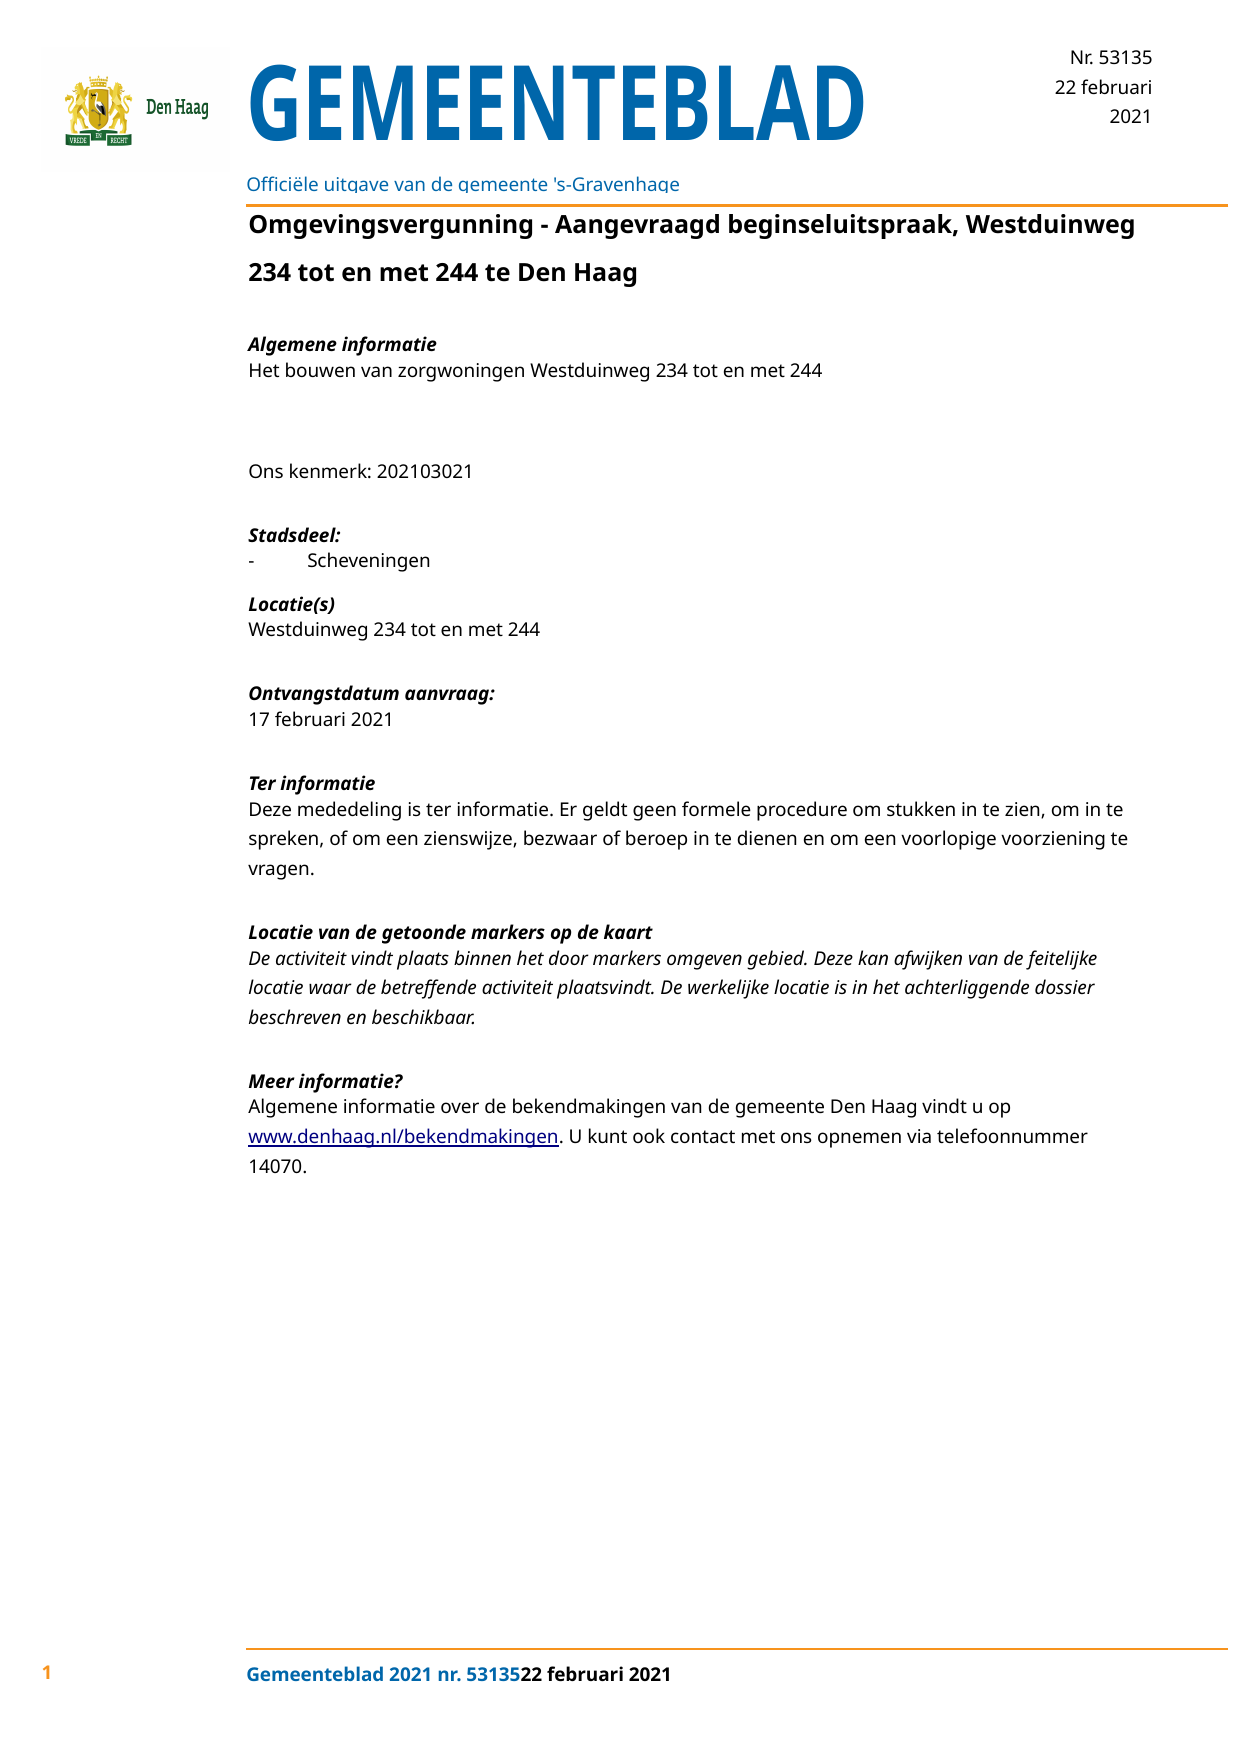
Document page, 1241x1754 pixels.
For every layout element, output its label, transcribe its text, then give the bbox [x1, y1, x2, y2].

text Algemene informatie over de bekendmakingen van de gemeente Den Haag vindt u op www.denhaag.nl/bekendmakingen. U kunt ook contact met ons opnemen via telefoonnummer 14070. [248, 1094, 1152, 1178]
text Algemene informatie [248, 331, 1152, 357]
text Meer informatie? [248, 1068, 1152, 1094]
text Stadsdeel: [248, 522, 1152, 548]
text Westduinweg 234 tot en met 244 [248, 617, 1152, 642]
text Locatie(s) [248, 591, 1152, 617]
text Ontvangstdatum aanvraag: [248, 681, 1152, 706]
text Het bouwen van zorgwoningen Westduinweg 234 tot en met 244 [248, 357, 1152, 383]
list Scheveningen [248, 548, 1152, 573]
text Ter informatie [248, 770, 1152, 796]
text Omgevingsvergunning - Aangevraagd beginseluitspraak, Westduinweg 234 tot en met 244 te Den Haag [248, 207, 1152, 288]
picture [41, 47, 231, 172]
text De activiteit vindt plaats binnen het door markers omgeven gebied. Deze kan afwijken van de feitelijke locatie waar de betreffende activiteit plaatsvindt. De werkelijke locatie is in het achterliggende dossier beschreven en beschikbaar. [248, 945, 1152, 1030]
text Deze mededeling is ter informatie. Er geldt geen formele procedure om stukken in te zien, om in te spreken, of om een zienswijze, bezwaar of beroep in te dienen en om een voorlopige voorziening te vragen. [248, 796, 1152, 881]
text Locatie van de getoonde markers op de kaart [248, 919, 1152, 945]
text Ons kenmerk: 202103021 [248, 458, 1152, 484]
text 17 februari 2021 [248, 706, 1152, 732]
